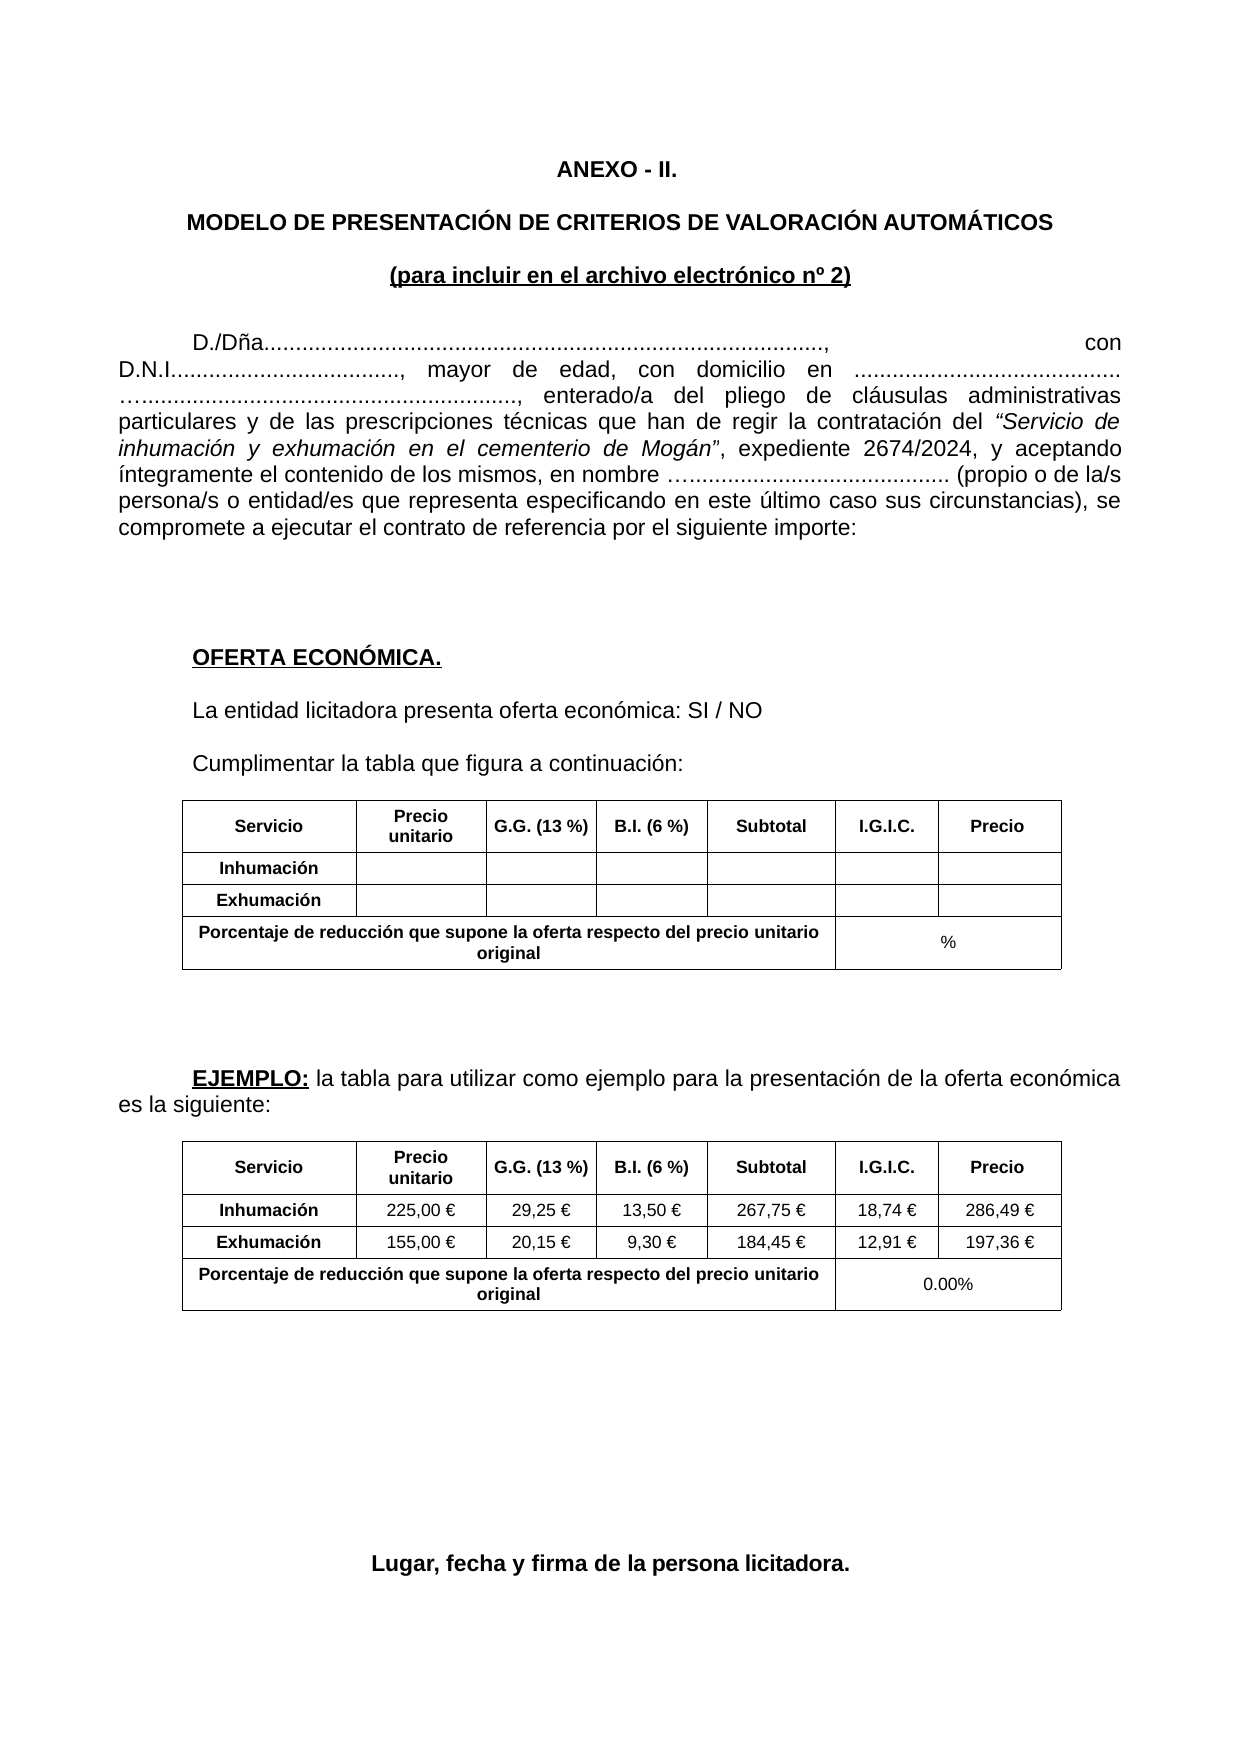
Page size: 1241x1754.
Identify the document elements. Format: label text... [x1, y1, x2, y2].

table_header Servicio [183, 801, 356, 852]
table_cell [939, 885, 1061, 916]
text MODELO DE PRESENTACIÓN DE CRITERIOS DE VALORACIÓN AUTOMÁTICOS [118, 209, 1122, 235]
table_header G.G. (13 %) [487, 801, 596, 852]
table_cell [836, 885, 938, 916]
text Lugar, fecha y firma de la persona licitadora. [118, 1550, 1122, 1576]
table_header Subtotal [708, 801, 835, 852]
table_cell [939, 853, 1061, 884]
table_cell [836, 853, 938, 884]
text (para incluir en el archivo electrónico nº 2) [118, 262, 1122, 288]
table_header B.I. (6 %) [597, 1142, 707, 1193]
table_cell Porcentaje de reducción que supone la oferta respecto del precio unitario original [183, 1259, 835, 1310]
table_header I.G.I.C. [836, 1142, 938, 1193]
table_cell % [836, 917, 1061, 968]
table_cell 225,00 € [357, 1195, 486, 1226]
table_cell 184,45 € [708, 1227, 835, 1257]
text EJEMPLO: la tabla para utilizar como ejemplo para la presentación de la oferta económica es la siguiente: [118, 1064, 1122, 1117]
table_header Servicio [183, 1142, 356, 1193]
table_cell 12,91 € [836, 1227, 938, 1257]
table_cell [487, 885, 596, 916]
table_cell 0,00% [836, 1259, 1061, 1310]
table_cell [708, 853, 835, 884]
table_cell 267,75 € [708, 1195, 835, 1226]
table_cell Inhumación [183, 1195, 356, 1226]
table_header I.G.I.C. [836, 801, 938, 852]
table_cell [597, 853, 707, 884]
text La entidad licitadora presenta oferta económica: SI / NO [118, 697, 1122, 723]
table_cell 13,50 € [597, 1195, 707, 1226]
table_cell 197,36 € [939, 1227, 1061, 1257]
table_cell 29,25 € [487, 1195, 596, 1226]
table_cell [487, 853, 596, 884]
text Cumplimentar la tabla que figura a continuación: [118, 749, 1122, 776]
table_cell [357, 885, 486, 916]
table_cell 155,00 € [357, 1227, 486, 1257]
text ANEXO - II. [118, 156, 1122, 182]
table_cell 286,49 € [939, 1195, 1061, 1226]
table_header Subtotal [708, 1142, 835, 1193]
table_cell Inhumación [183, 853, 356, 884]
table_header G.G. (13 %) [487, 1142, 596, 1193]
table_header Precio unitario [357, 1142, 486, 1193]
table_cell [597, 885, 707, 916]
table_header Precio [939, 1142, 1061, 1193]
table_cell 20,15 € [487, 1227, 596, 1257]
table_cell Porcentaje de reducción que supone la oferta respecto del precio unitario original [183, 917, 835, 968]
table_cell [357, 853, 486, 884]
table_cell [708, 885, 835, 916]
table_cell Exhumación [183, 885, 356, 916]
text D./Dña........................................................................................, con D.N.I...................................., mayor de edad, con domicilio en ..........................................…..........................................................., enterado/a del pliego de cláusulas administrativas particulares y de las prescripciones técnicas que han de regir la contratación del “Servicio de inhumación y exhumación en el cementerio de Mogán”, expediente 2674/2024, y aceptando íntegramente el contenido de los mismos, en nombre …......................................... (propio o de la/s persona/s o entidad/es que representa especificando en este último caso sus circunstancias), se compromete a ejecutar el contrato de referencia por el siguiente importe: [118, 329, 1122, 540]
table_cell Exhumación [183, 1227, 356, 1257]
table_cell 9,30 € [597, 1227, 707, 1257]
text OFERTA ECONÓMICA. [118, 644, 1122, 670]
table_header Precio unitario [357, 801, 486, 852]
table_header Precio [939, 801, 1061, 852]
table_cell 18,74 € [836, 1195, 938, 1226]
table_header B.I. (6 %) [597, 801, 707, 852]
